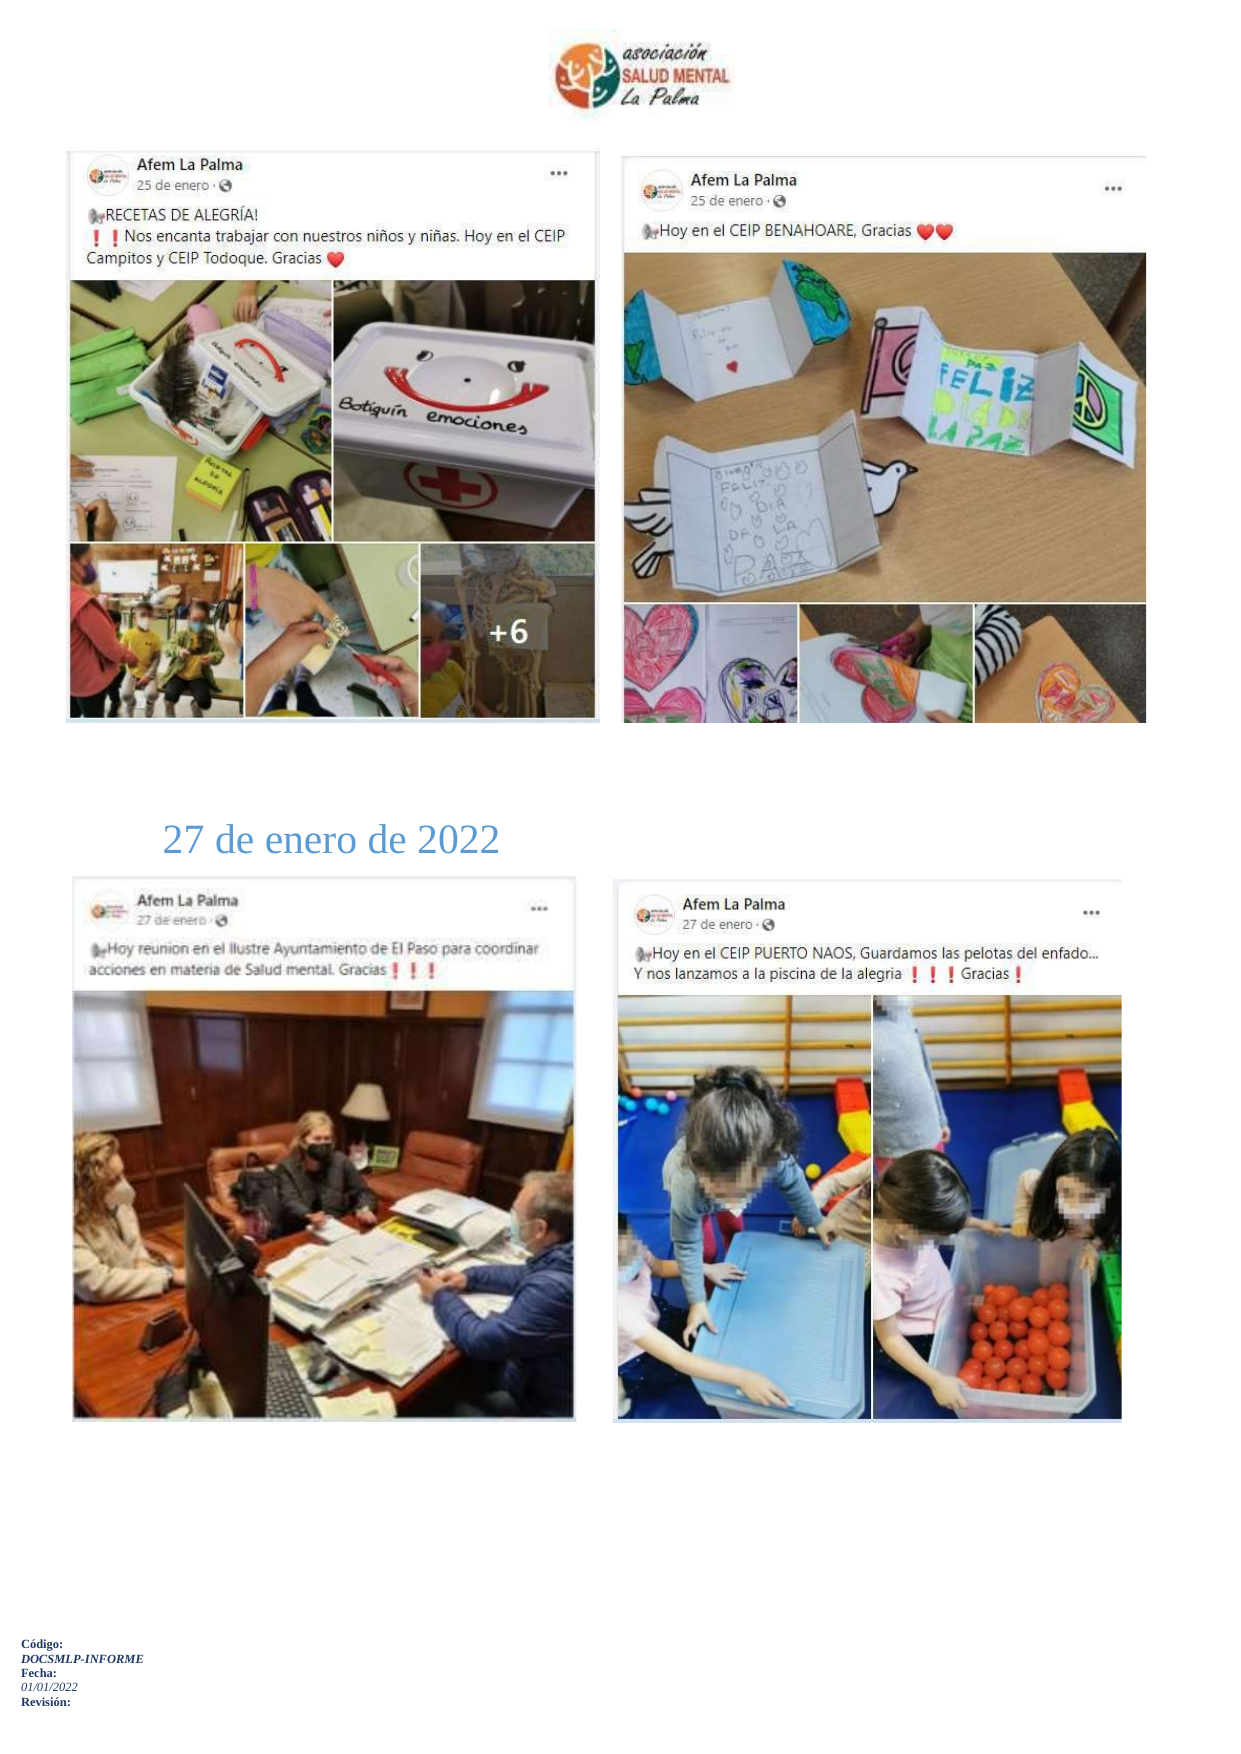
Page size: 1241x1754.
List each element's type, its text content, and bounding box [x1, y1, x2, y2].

list de enero de 2022 [162, 815, 1192, 863]
picture [548, 29, 735, 121]
picture [65, 147, 600, 723]
picture [621, 154, 1147, 723]
picture [612, 879, 1122, 1423]
picture [72, 875, 577, 1422]
